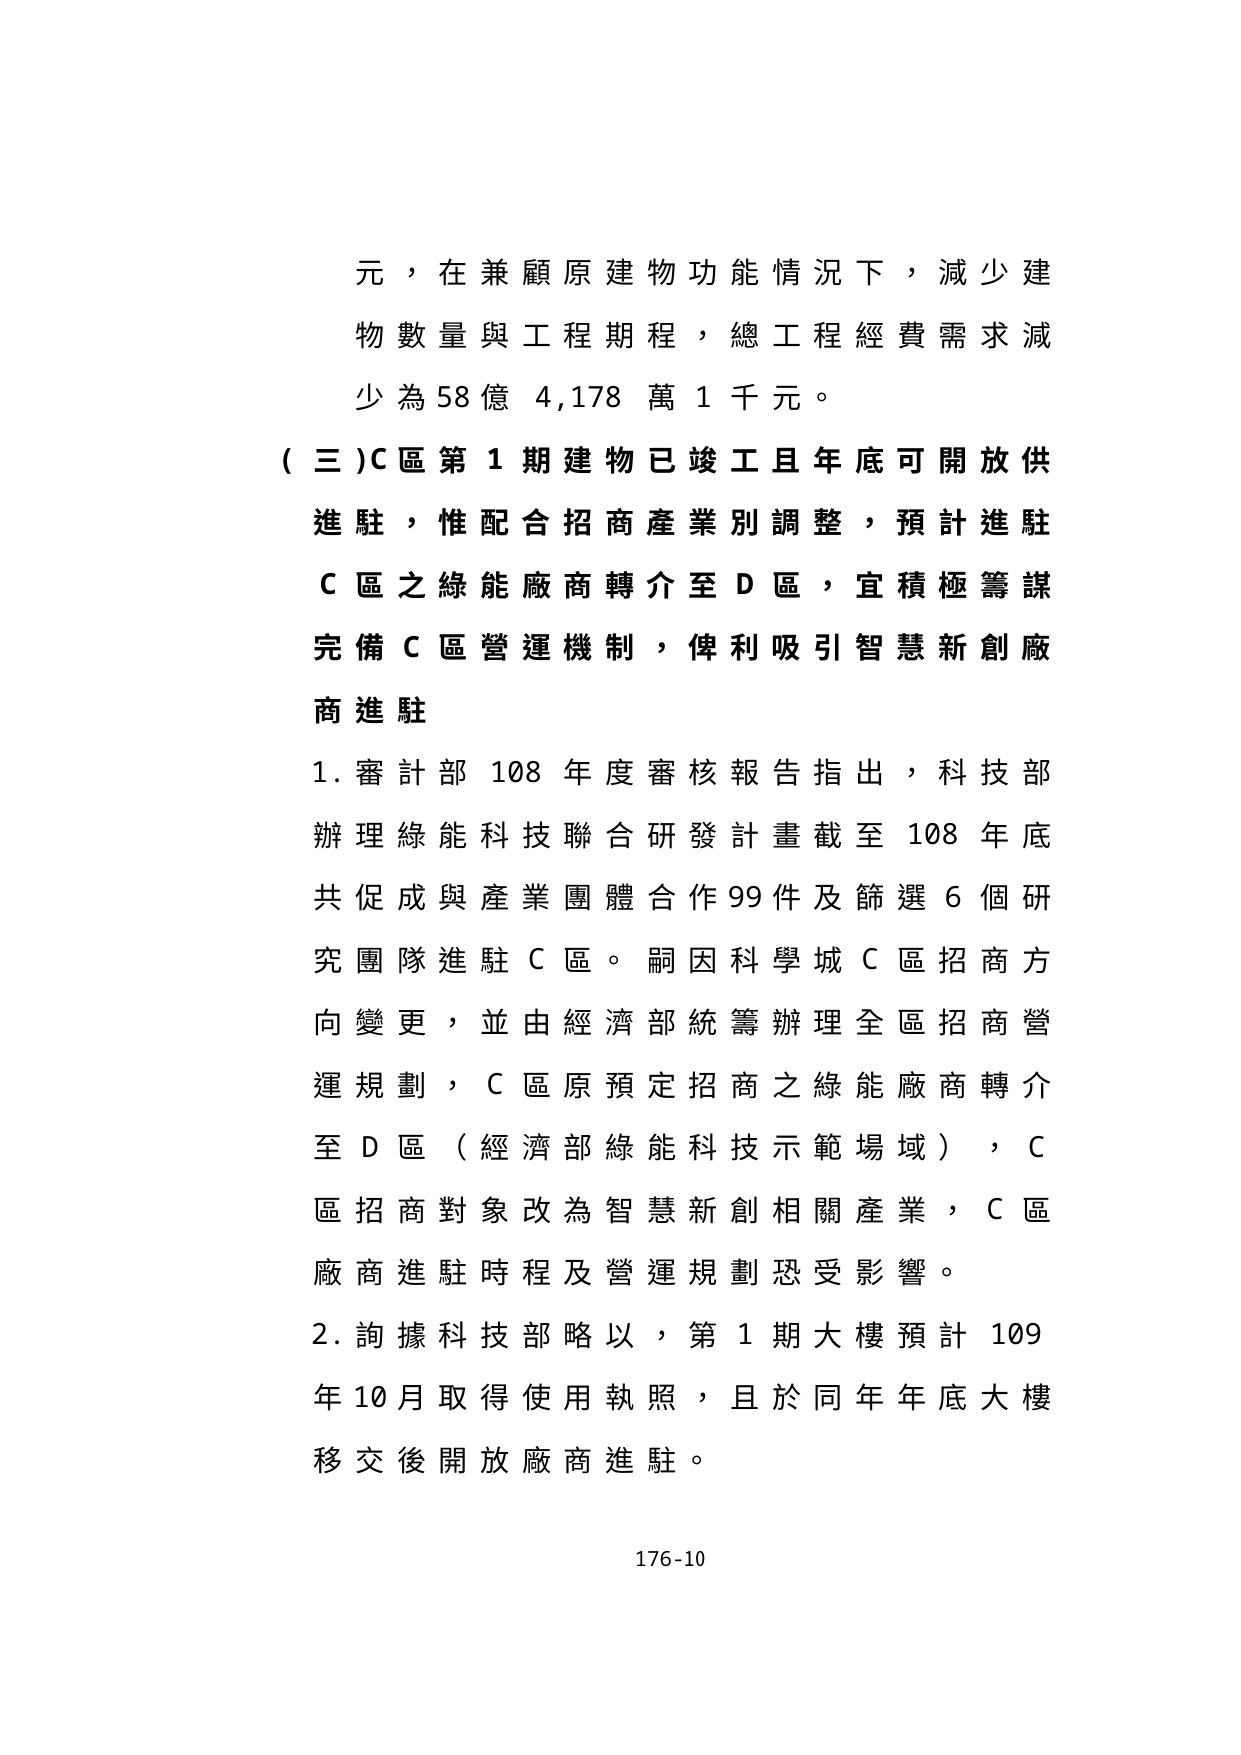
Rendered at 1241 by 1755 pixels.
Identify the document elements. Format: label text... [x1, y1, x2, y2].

text 1.審計部108年度審核報告指出，科技部辦理綠能科技聯合研發計畫截至108年底共促成與產業團體合作99件及篩選6個研究團隊進駐C區。嗣因科學城C區招商方向變更，並由經濟部統籌辦理全區招商營運規劃，C區原預定招商之綠能廠商轉介至D區（經濟部綠能科技示範場域），C區招商對象改為智慧新創相關產業，C區廠商進駐時程及營運規劃恐受影響。 [271, 729, 1057, 1292]
text 2.詢據科技部略以，第1期大樓預計109年10月取得使用執照，且於同年年底大樓移交後開放廠商進駐。 [271, 1292, 1057, 1479]
text 元，在兼顧原建物功能情況下，減少建物數量與工程期程，總工程經費需求減少為58億4,178萬1千元。 [300, 229, 1057, 417]
text (三)C區第1期建物已竣工且年底可開放供進駐，惟配合招商產業別調整，預計進駐C區之綠能廠商轉介至D區，宜積極籌謀完備C區營運機制，俾利吸引智慧新創廠商進駐 [241, 417, 1057, 729]
